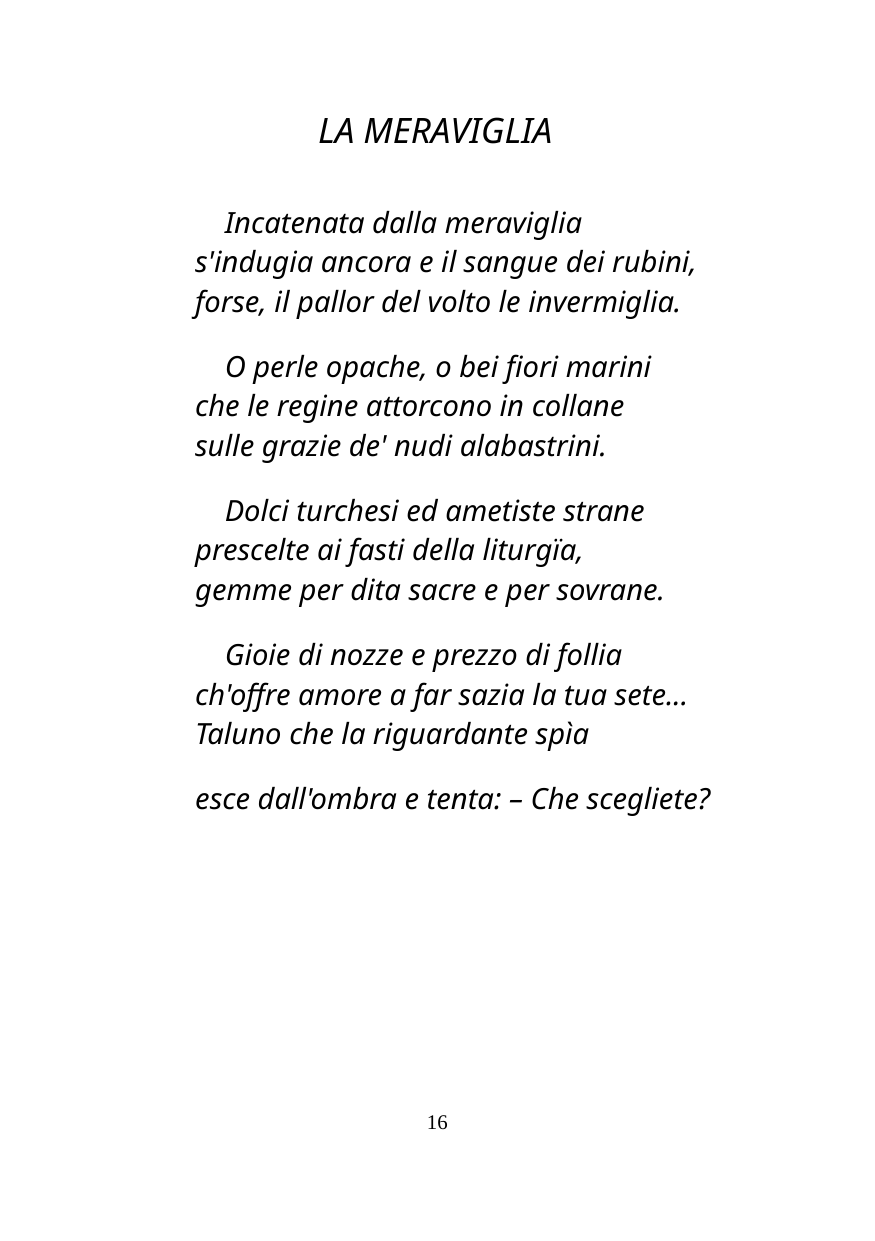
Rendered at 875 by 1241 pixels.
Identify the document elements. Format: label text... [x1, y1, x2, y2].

text Dolci turchesi ed ametiste strane prescelte ai fasti della liturgïa, gemme per dita sacre e per sovrane. [195, 490, 768, 609]
subtitle LA MERAVIGLIA [106, 106, 768, 154]
text esce dall'ombra e tenta: – Che scegliete? [195, 778, 768, 818]
text Gioie di nozze e prezzo di follia ch'offre amore a far sazia la tua sete... Taluno che la riguardante spìa [195, 634, 768, 753]
text Incatenata dalla meraviglia s'indugia ancora e il sangue dei rubini, forse, il pallor del volto le invermiglia. [195, 202, 768, 321]
text O perle opache, o bei fiori marini che le regine attorcono in collane sulle grazie de' nudi alabastrini. [195, 346, 768, 465]
